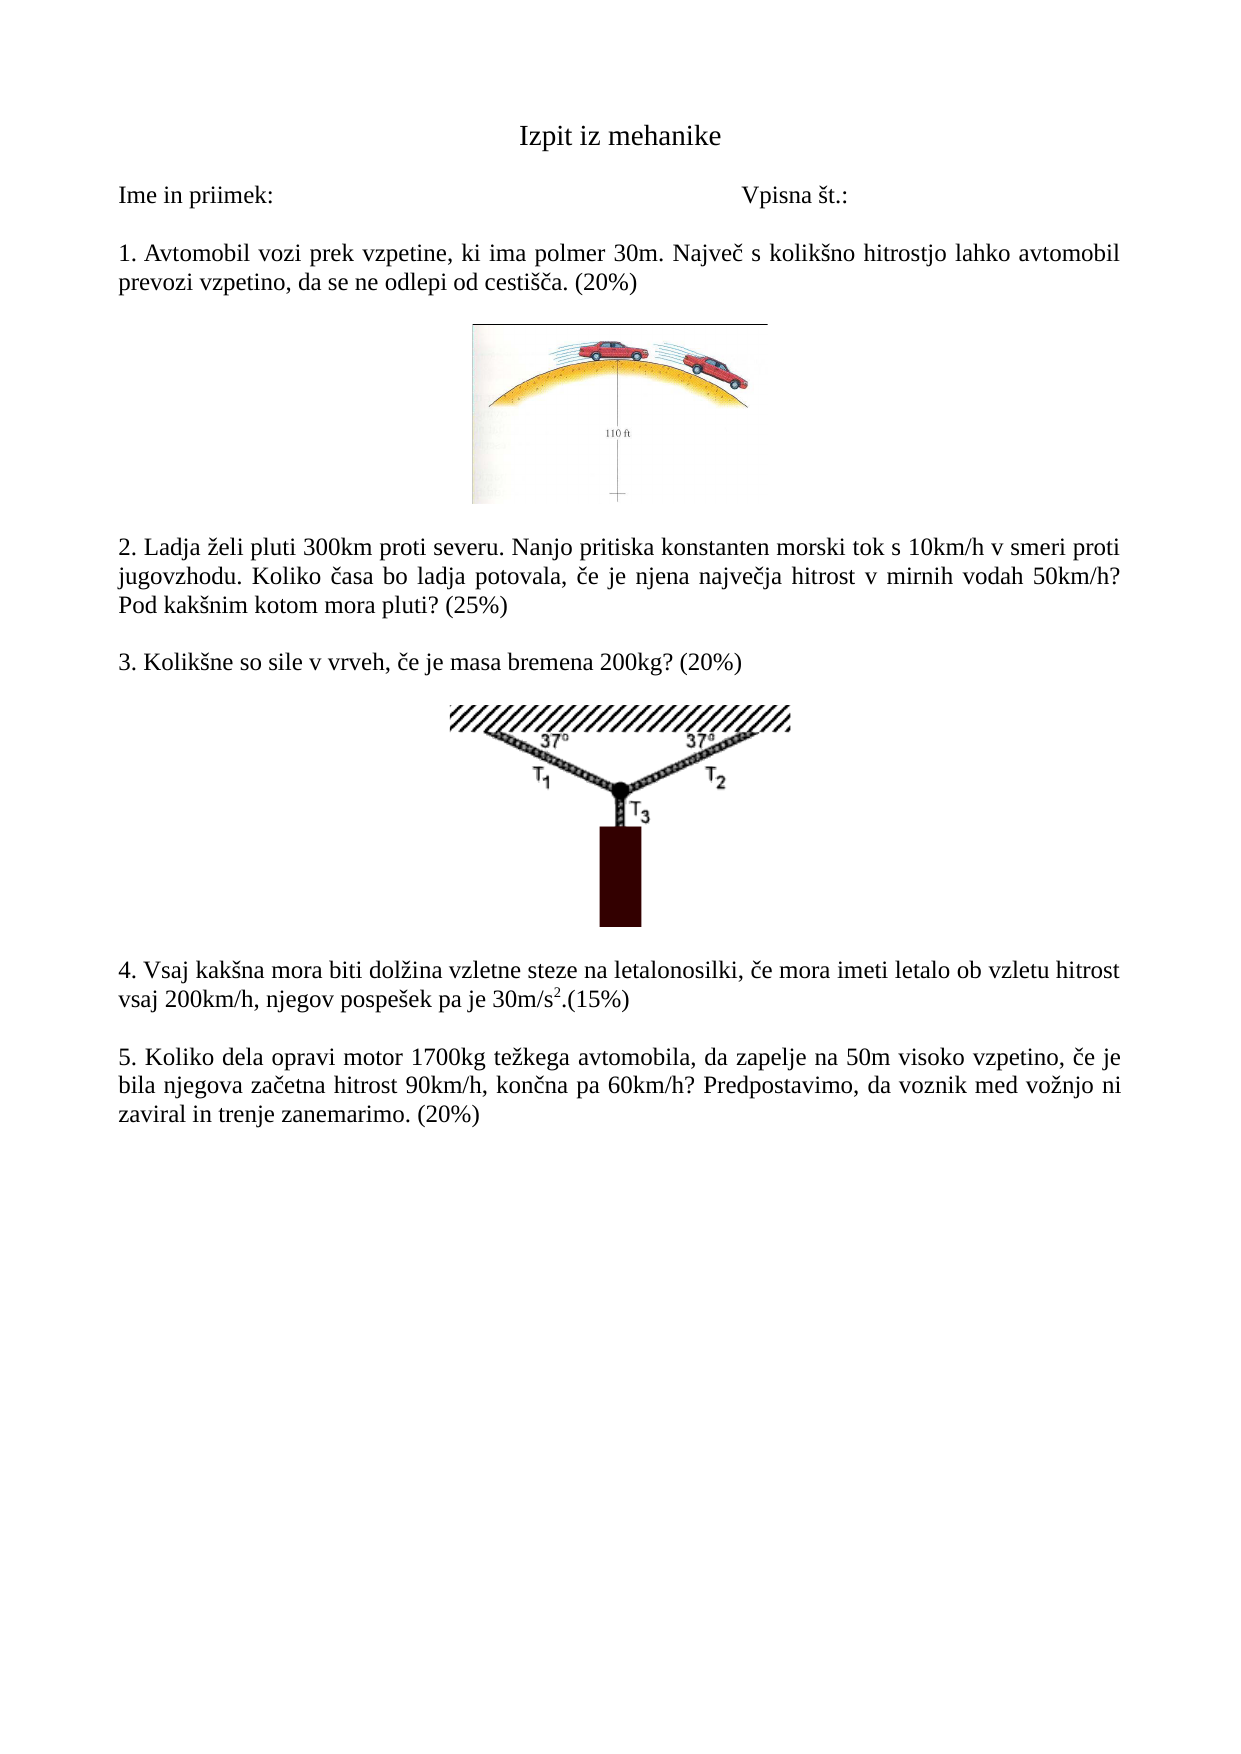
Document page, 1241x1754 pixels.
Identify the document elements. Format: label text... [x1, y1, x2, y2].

table_header Ime in priimek: [118, 180, 741, 209]
picture [449, 705, 791, 927]
text Izpit iz mehanike [118, 118, 1122, 152]
text 4. Vsaj kakšna mora biti dolžina vzletne steze na letalonosilki, če mora imeti letalo ob vzletu hitrost vsaj 200km/h, njegov pospešek pa je 30m/s2.(15%) [118, 956, 1122, 1013]
table_header Vpisna št.: [741, 180, 1122, 209]
text 3. Kolikšne so sile v vrveh, če je masa bremena 200kg? (20%) [118, 647, 1122, 676]
text 1. Avtomobil vozi prek vzpetine, ki ima polmer 30m. Največ s kolikšno hitrostjo lahko avtomobil prevozi vzpetino, da se ne odlepi od cestišča. (20%) [118, 238, 1122, 295]
text 5. Koliko dela opravi motor 1700kg težkega avtomobila, da zapelje na 50m visoko vzpetino, če je bila njegova začetna hitrost 90km/h, končna pa 60km/h? Predpostavimo, da voznik med vožnjo ni zaviral in trenje zanemarimo. (20%) [118, 1042, 1122, 1128]
text 2. Ladja želi pluti 300km proti severu. Nanjo pritiska konstanten morski tok s 10km/h v smeri proti jugovzhodu. Koliko časa bo ladja potovala, če je njena največja hitrost v mirnih vodah 50km/h? Pod kakšnim kotom mora pluti? (25%) [118, 532, 1122, 619]
